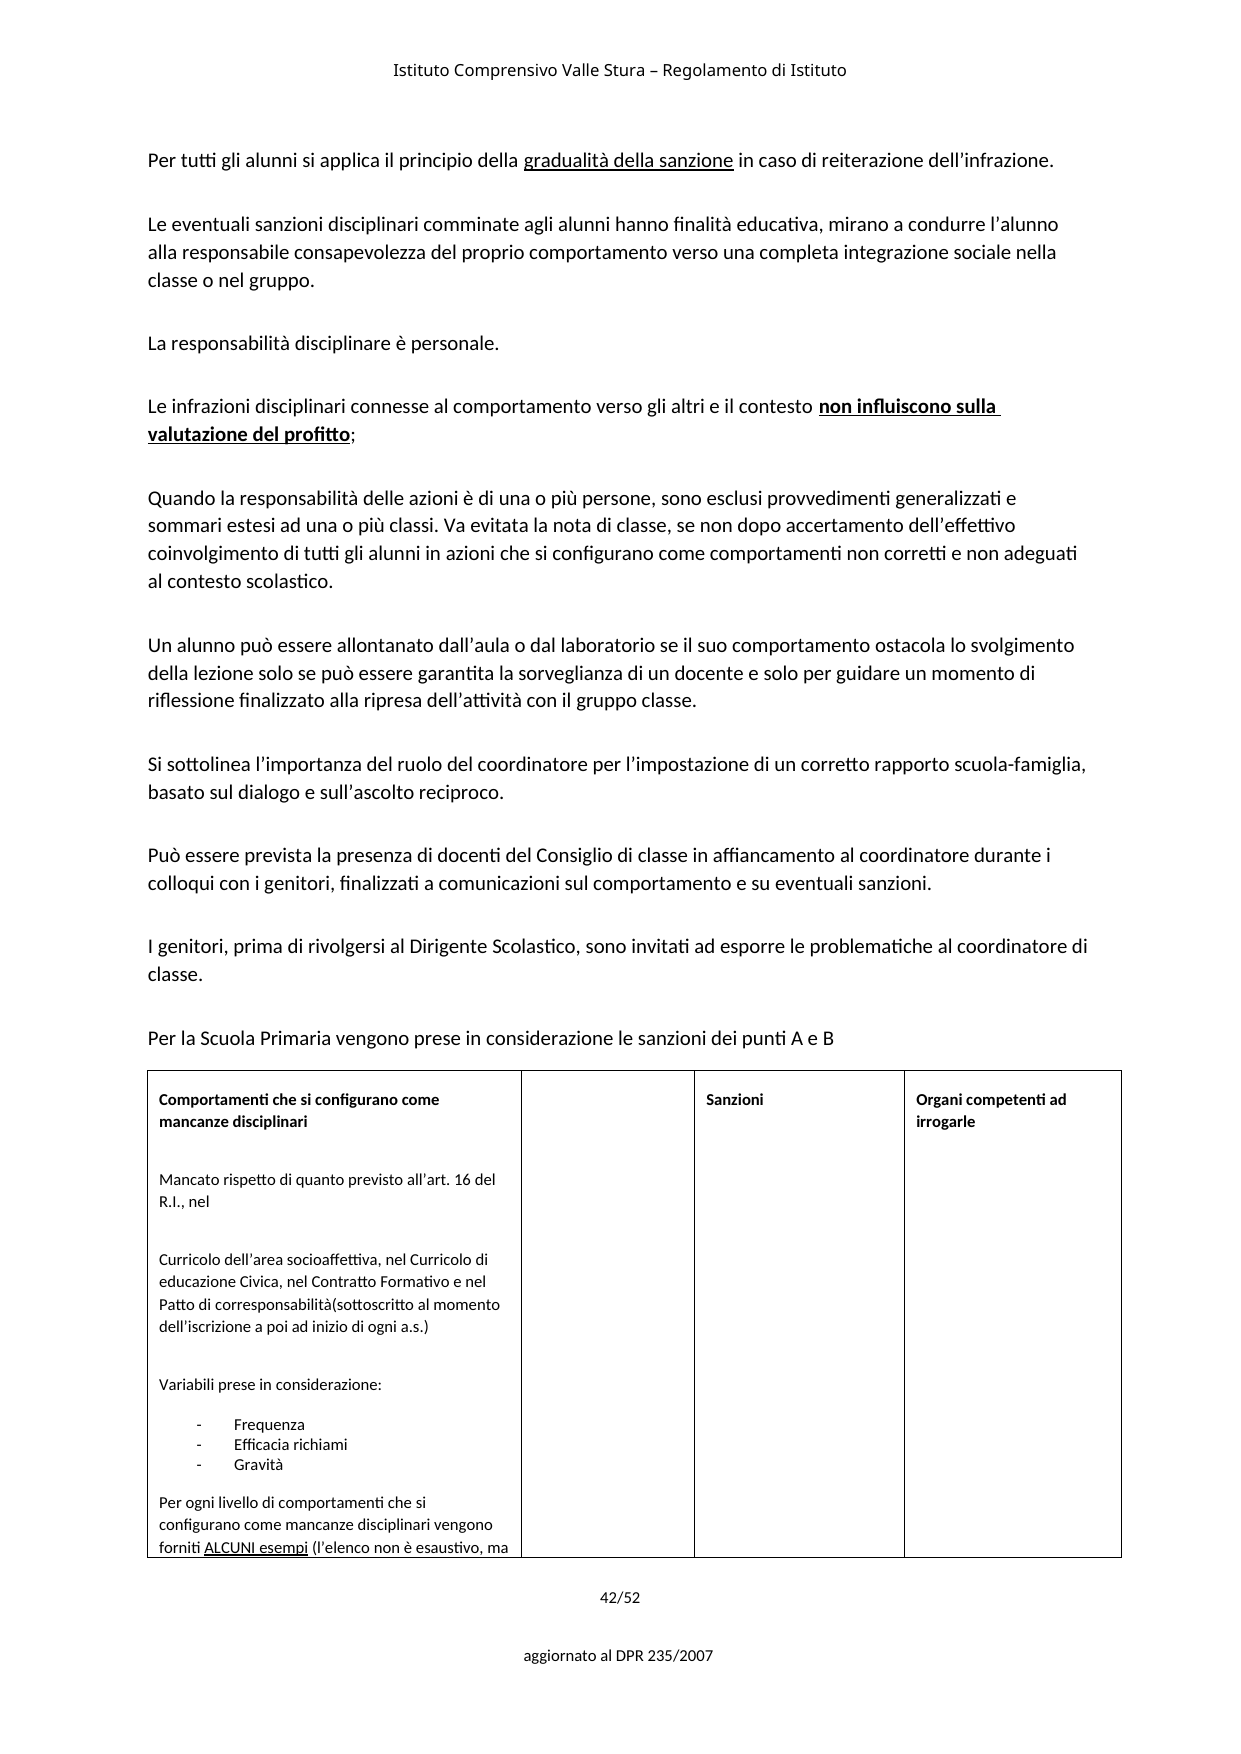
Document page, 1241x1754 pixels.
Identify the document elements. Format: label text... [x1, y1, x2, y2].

text Le infrazioni disciplinari connesse al comportamento verso gli altri e il contesto non influiscono sulla valutazione del profitto; [148, 393, 1093, 447]
table_header Organi competenti ad irrogarle [905, 1071, 1121, 1557]
text La responsabilità disciplinare è personale. [148, 330, 1093, 356]
text Per la Scuola Primaria vengono prese in considerazione le sanzioni dei punti A e B [148, 1025, 1093, 1050]
table_header Sanzioni [695, 1071, 904, 1557]
text Le eventuali sanzioni disciplinari comminate agli alunni hanno finalità educativa, mirano a condurre l’alunno alla responsabile consapevolezza del proprio comportamento verso una completa integrazione sociale nella classe o nel gruppo. [148, 211, 1093, 292]
text Per tutti gli alunni si applica il principio della gradualità della sanzione in caso di reiterazione dell’infrazione. [148, 148, 1093, 173]
text Quando la responsabilità delle azioni è di una o più persone, sono esclusi provvedimenti generalizzati e sommari estesi ad una o più classi. Va evitata la nota di classe, se non dopo accertamento dell’effettivo coinvolgimento di tutti gli alunni in azioni che si configurano come comportamenti non corretti e non adeguati al contesto scolastico. [148, 485, 1093, 594]
text Un alunno può essere allontanato dall’aula o dal laboratorio se il suo comportamento ostacola lo svolgimento della lezione solo se può essere garantita la sorveglianza di un docente e solo per guidare un momento di riflessione finalizzato alla ripresa dell’attività con il gruppo classe. [148, 632, 1093, 713]
text I genitori, prima di rivolgersi al Dirigente Scolastico, sono invitati ad esporre le problematiche al coordinatore di classe. [148, 933, 1093, 987]
table_header [522, 1071, 694, 1557]
text Si sottolinea l’importanza del ruolo del coordinatore per l’impostazione di un corretto rapporto scuola-famiglia, basato sul dialogo e sull’ascolto reciproco. [148, 751, 1093, 804]
text Può essere prevista la presenza di docenti del Consiglio di classe in affiancamento al coordinatore durante i colloqui con i genitori, finalizzati a comunicazioni sul comportamento e su eventuali sanzioni. [148, 842, 1093, 896]
table_header Comportamenti che si configurano come mancanze disciplinari Mancato rispetto di quanto previsto all’art. 16 del R.I., nel Curricolo dell’area socioaffettiva, nel Curricolo di educazione Civica, nel Contratto Formativo e nel Patto di corresponsabilità(sottoscritto al momento dell’iscrizione a poi ad inizio di ogni a.s.) Variabili prese in considerazione: Frequenza Efficacia richiami Gravità Per ogni livello di comportamenti che si configurano come mancanze disciplinari vengono forniti ALCUNI esempi (l’elenco non è esaustivo, ma [148, 1071, 521, 1557]
